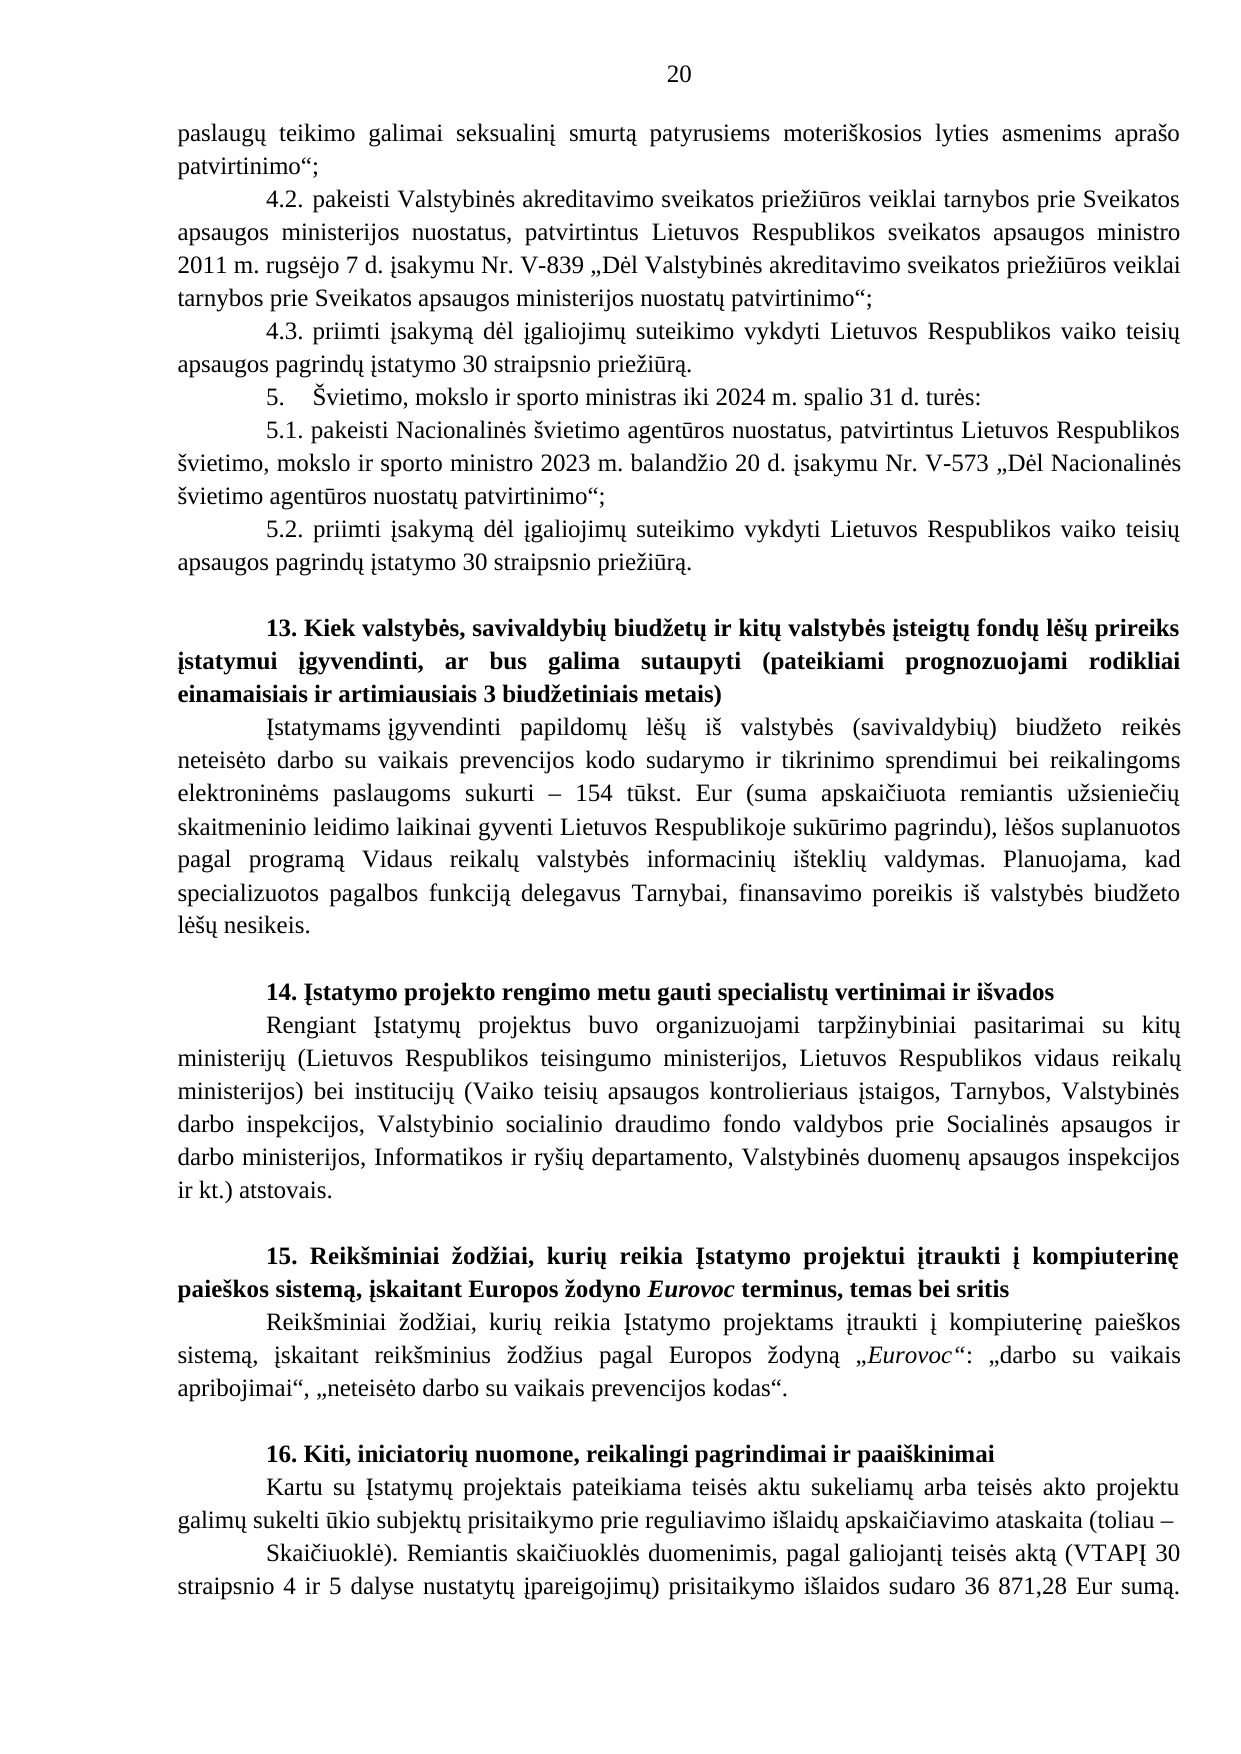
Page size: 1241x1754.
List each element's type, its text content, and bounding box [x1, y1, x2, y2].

text Rengiant Įstatymų projektus buvo organizuojami tarpžinybiniai pasitarimai su kitų ministerijų (Lietuvos Respublikos teisingumo ministerijos, Lietuvos Respublikos vidaus reikalų ministerijos) bei institucijų (Vaiko teisių apsaugos kontrolieriaus įstaigos, Tarnybos, Valstybinės darbo inspekcijos, Valstybinio socialinio draudimo fondo valdybos prie Socialinės apsaugos ir darbo ministerijos, Informatikos ir ryšių departamento, Valstybinės duomenų apsaugos inspekcijos ir kt.) atstovais. [177, 1010, 1181, 1203]
text Reikšminiai žodžiai, kurių reikia Įstatymo projektams įtraukti į kompiuterinę paieškos sistemą, įskaitant reikšminius žodžius pagal Europos žodyną „Eurovoc“: „darbo su vaikais apribojimai“, „neteisėto darbo su vaikais prevencijos kodas“. [177, 1307, 1181, 1402]
text 13. Kiek valstybės, savivaldybių biudžetų ir kitų valstybės įsteigtų fondų lėšų prireiks įstatymui įgyvendinti, ar bus galima sutaupyti (pateikiami prognozuojami rodikliai einamaisiais ir artimiausiais 3 biudžetiniais metais) [177, 613, 1181, 708]
text 5.1. pakeisti Nacionalinės švietimo agentūros nuostatus, patvirtintus Lietuvos Respublikos švietimo, mokslo ir sporto ministro 2023 m. balandžio 20 d. įsakymu Nr. V-573 „Dėl Nacionalinės švietimo agentūros nuostatų patvirtinimo“; [177, 415, 1181, 510]
text 5. Švietimo, mokslo ir sporto ministras iki 2024 m. spalio 31 d. turės: [177, 382, 1181, 411]
text 14. Įstatymo projekto rengimo metu gauti specialistų vertinimai ir išvados [177, 977, 1181, 1005]
text Įstatymams įgyvendinti papildomų lėšų iš valstybės (savivaldybių) biudžeto reikės neteisėto darbo su vaikais prevencijos kodo sudarymo ir tikrinimo sprendimui bei reikalingoms elektroninėms paslaugoms sukurti – 154 tūkst. Eur (suma apskaičiuota remiantis užsieniečių skaitmeninio leidimo laikinai gyventi Lietuvos Respublikoje sukūrimo pagrindu), lėšos suplanuotos pagal programą Vidaus reikalų valstybės informacinių išteklių valdymas. Planuojama, kad specializuotos pagalbos funkciją delegavus Tarnybai, finansavimo poreikis iš valstybės biudžeto lėšų nesikeis. [177, 712, 1181, 939]
text 15. Reikšminiai žodžiai, kurių reikia Įstatymo projektui įtraukti į kompiuterinę paieškos sistemą, įskaitant Europos žodyno Eurovoc terminus, temas bei sritis [177, 1241, 1181, 1303]
text Kartu su Įstatymų projektais pateikiama teisės aktu sukeliamų arba teisės akto projektu galimų sukelti ūkio subjektų prisitaikymo prie reguliavimo išlaidų apskaičiavimo ataskaita (toliau – [177, 1472, 1181, 1534]
text 5.2. priimti įsakymą dėl įgaliojimų suteikimo vykdyti Lietuvos Respublikos vaiko teisių apsaugos pagrindų įstatymo 30 straipsnio priežiūrą. [177, 514, 1181, 576]
text 16. Kiti, iniciatorių nuomone, reikalingi pagrindimai ir paaiškinimai [177, 1439, 1181, 1468]
text paslaugų teikimo galimai seksualinį smurtą patyrusiems moteriškosios lyties asmenims aprašo patvirtinimo“; [177, 118, 1181, 180]
text Skaičiuoklė). Remiantis skaičiuoklės duomenimis, pagal galiojantį teisės aktą (VTAPĮ 30 straipsnio 4 ir 5 dalyse nustatytų įpareigojimų) prisitaikymo išlaidos sudaro 36 871,28 Eur sumą. [177, 1538, 1181, 1600]
text 4.3. priimti įsakymą dėl įgaliojimų suteikimo vykdyti Lietuvos Respublikos vaiko teisių apsaugos pagrindų įstatymo 30 straipsnio priežiūrą. [177, 316, 1181, 378]
text 4.2. pakeisti Valstybinės akreditavimo sveikatos priežiūros veiklai tarnybos prie Sveikatos apsaugos ministerijos nuostatus, patvirtintus Lietuvos Respublikos sveikatos apsaugos ministro 2011 m. rugsėjo 7 d. įsakymu Nr. V-839 „Dėl Valstybinės akreditavimo sveikatos priežiūros veiklai tarnybos prie Sveikatos apsaugos ministerijos nuostatų patvirtinimo“; [177, 184, 1181, 312]
